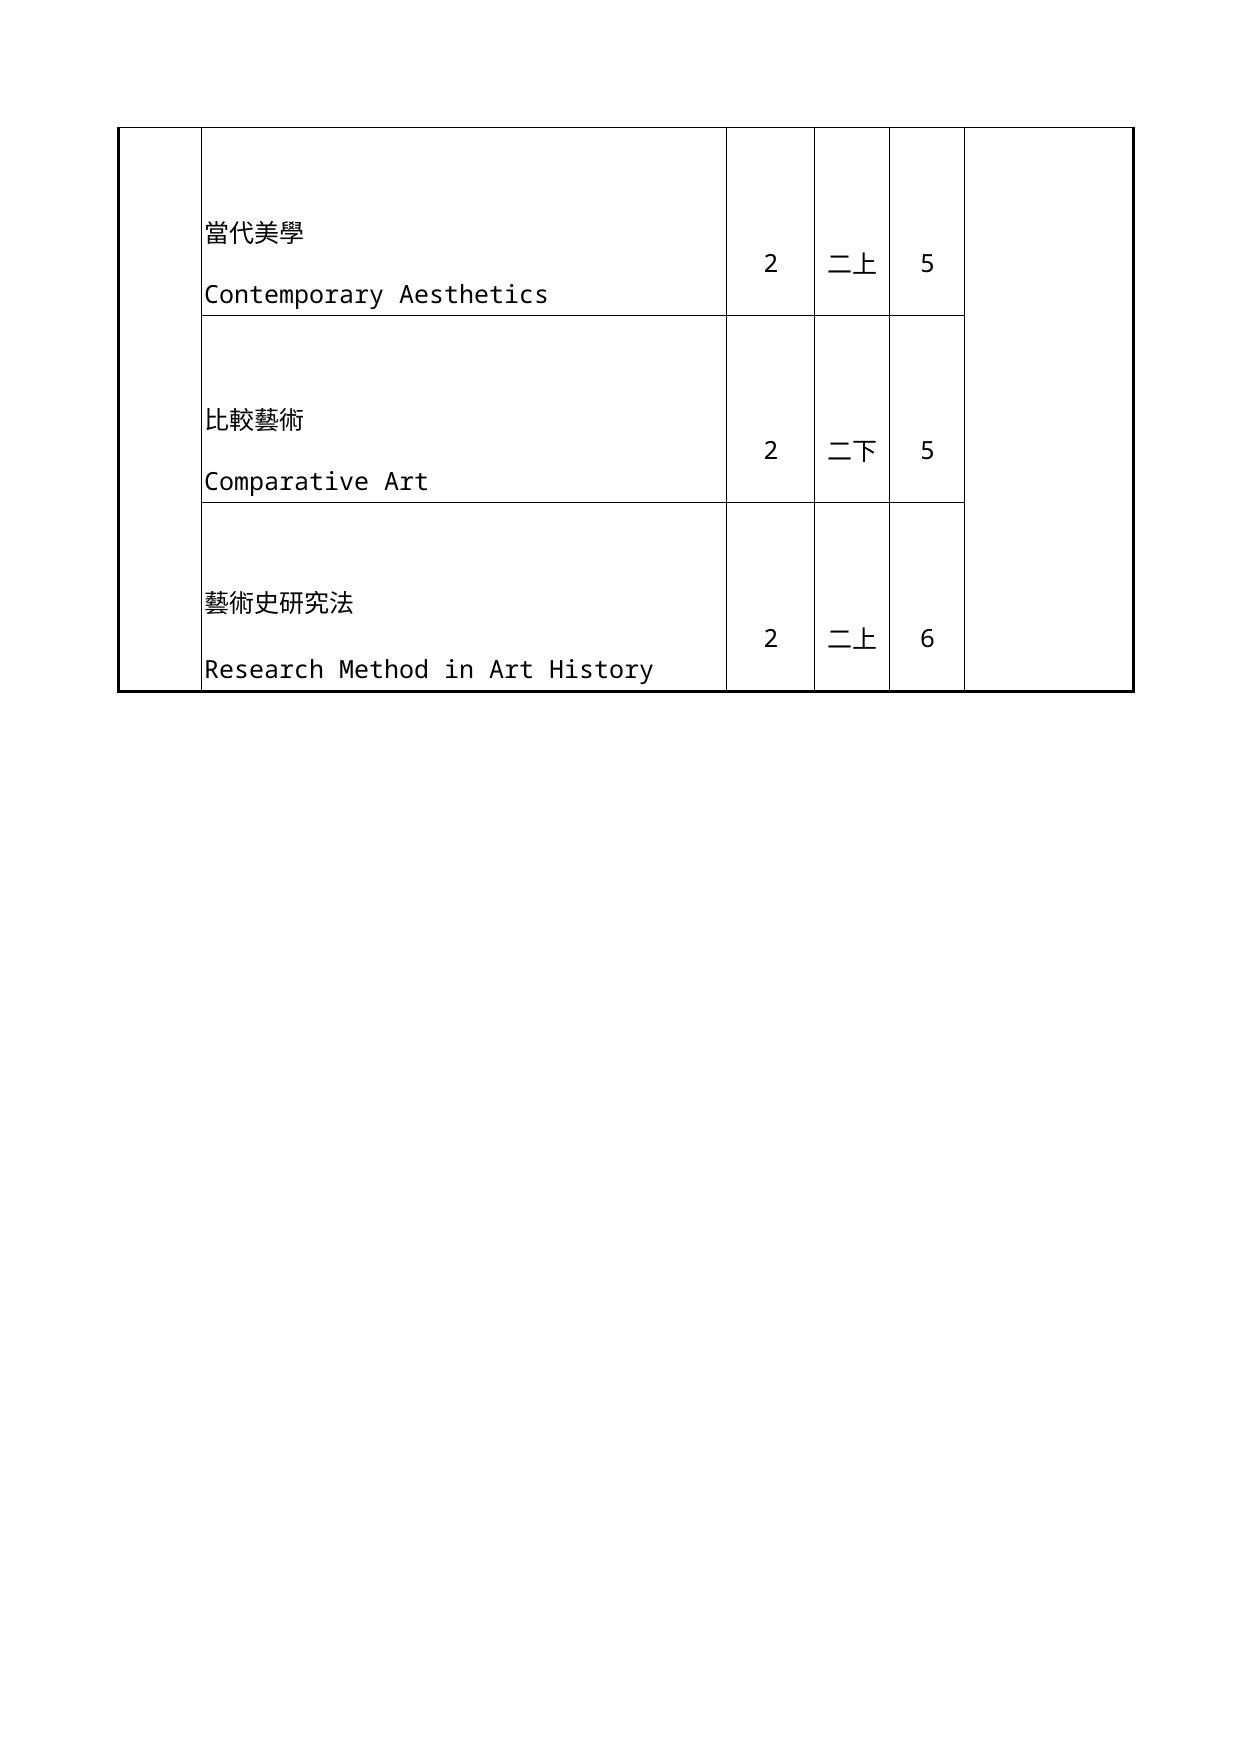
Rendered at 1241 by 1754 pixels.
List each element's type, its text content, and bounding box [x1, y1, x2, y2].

table_cell 二下 [815, 316, 889, 502]
table_cell [965, 128, 1132, 689]
table_cell 比較藝術 Comparative Art [202, 316, 726, 502]
table_cell 2 [727, 503, 814, 689]
table_cell 二上 [815, 503, 889, 689]
table_cell 2 [727, 316, 814, 502]
table_cell 6 [890, 503, 964, 689]
table_cell 藝術史研究法 Research Method in Art History [202, 503, 726, 689]
table_cell 5 [890, 316, 964, 502]
table_cell [120, 128, 201, 689]
table_cell 二上 [815, 128, 889, 314]
table_cell 5 [890, 128, 964, 314]
table_cell 當代美學 Contemporary Aesthetics [202, 128, 726, 314]
table_cell 2 [727, 128, 814, 314]
